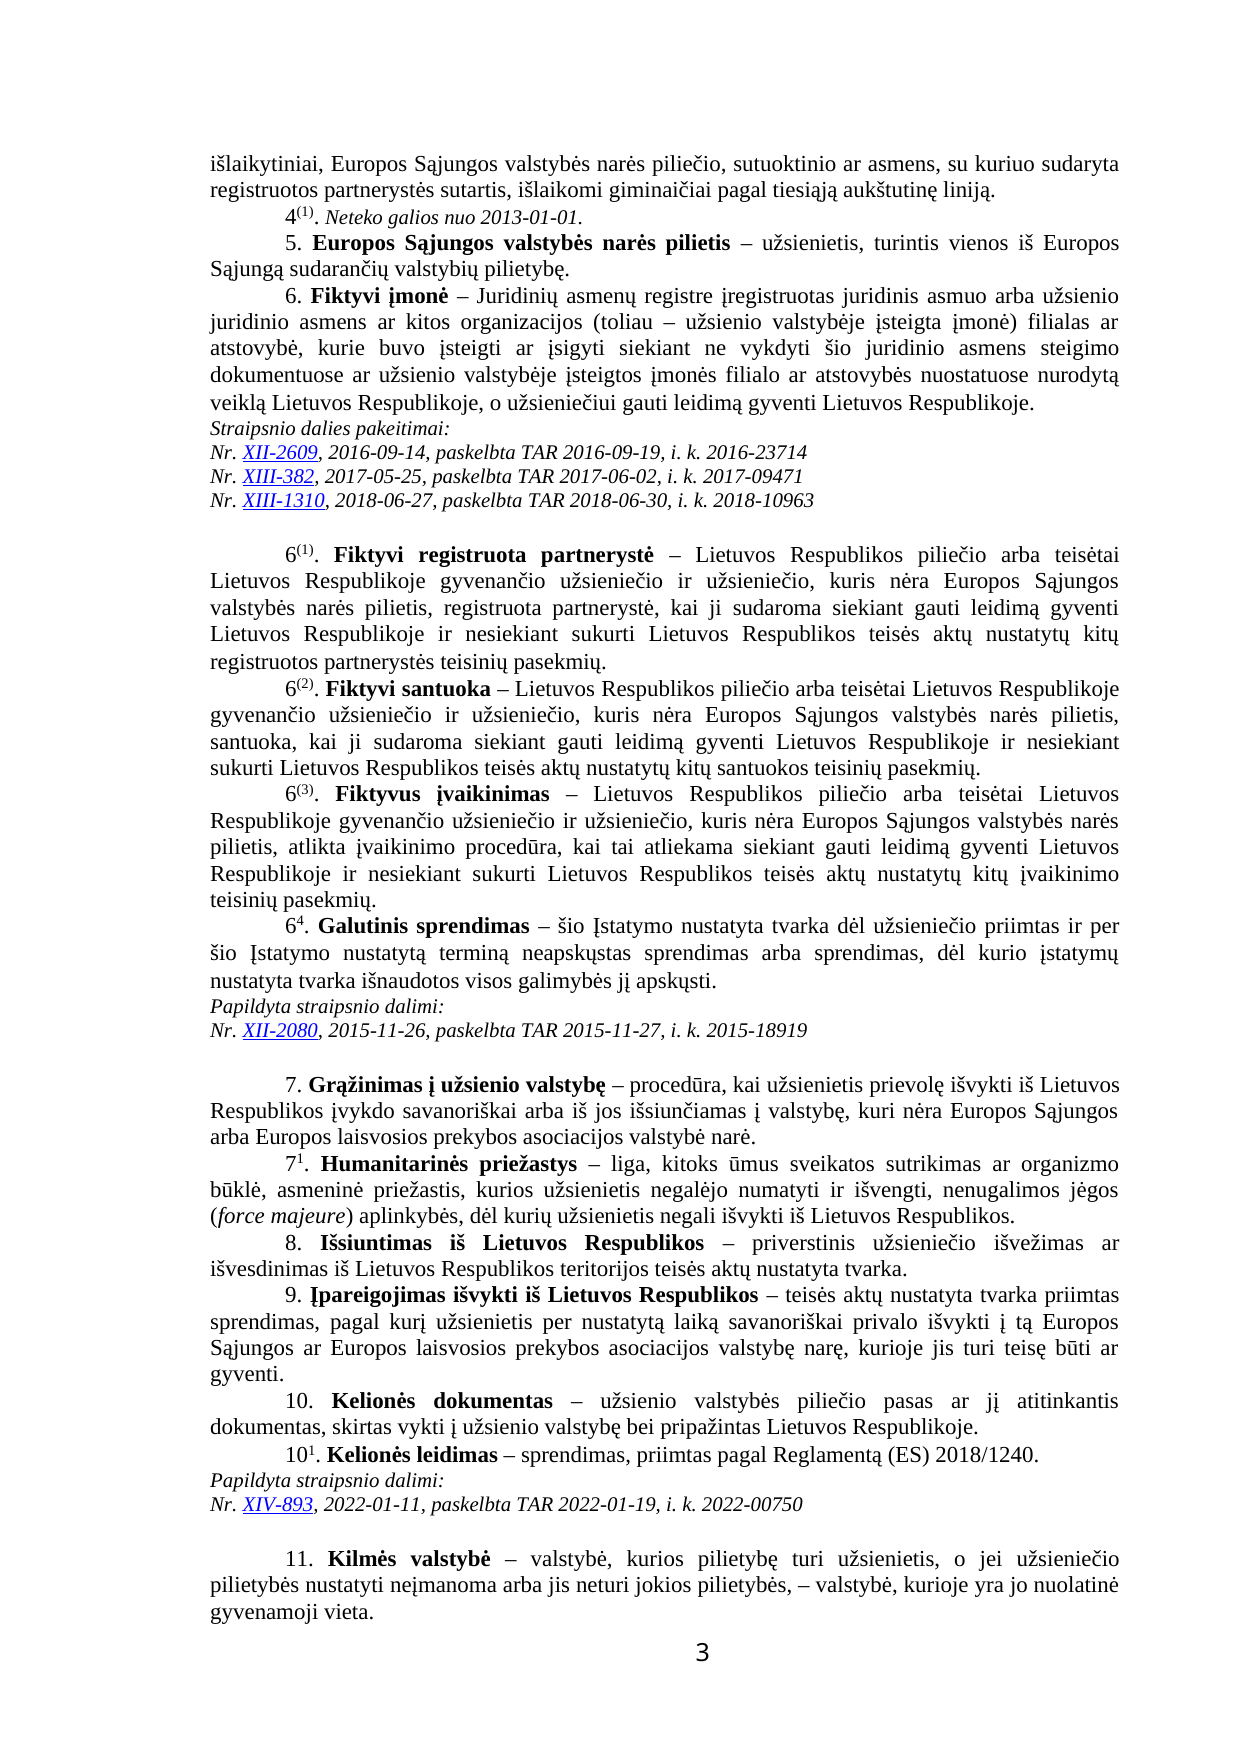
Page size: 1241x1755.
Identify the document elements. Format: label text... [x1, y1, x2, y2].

text 101. Kelionės leidimas – sprendimas, priimtas pagal Reglamentą (ES) 2018/1240. [210, 1439, 1120, 1468]
text 71. Humanitarinės priežastys – liga, kitoks ūmus sveikatos sutrikimas ar organizmo būklė, asmeninė priežastis, kurios užsienietis negalėjo numatyti ir išvengti, nenugalimos jėgos (force majeure) aplinkybės, dėl kurių užsienietis negali išvykti iš Lietuvos Respublikos. [210, 1150, 1120, 1229]
text 9. Įpareigojimas išvykti iš Lietuvos Respublikos – teisės aktų nustatyta tvarka priimtas sprendimas, pagal kurį užsienietis per nustatytą laiką savanoriškai privalo išvykti į tą Europos Sąjungos ar Europos laisvosios prekybos asociacijos valstybę narę, kurioje jis turi teisę būti ar gyventi. [210, 1281, 1120, 1387]
text 6. Fiktyvi įmonė – Juridinių asmenų registre įregistruotas juridinis asmuo arba užsienio juridinio asmens ar kitos organizacijos (toliau – užsienio valstybėje įsteigta įmonė) filialas ar atstovybė, kurie buvo įsteigti ar įsigyti siekiant ne vykdyti šio juridinio asmens steigimo dokumentuose ar užsienio valstybėje įsteigtos įmonės filialo ar atstovybės nuostatuose nurodytą veiklą Lietuvos Respublikoje, o užsieniečiui gauti leidimą gyventi Lietuvos Respublikoje. [210, 282, 1120, 416]
text 10. Kelionės dokumentas – užsienio valstybės piliečio pasas ar jį atitinkantis dokumentas, skirtas vykti į užsienio valstybę bei pripažintas Lietuvos Respublikoje. [210, 1387, 1120, 1439]
text Straipsnio dalies pakeitimai: [210, 416, 1120, 440]
text Papildyta straipsnio dalimi: [210, 1468, 1120, 1492]
text 6(3). Fiktyvus įvaikinimas – Lietuvos Respublikos piliečio arba teisėtai Lietuvos Respublikoje gyvenančio užsieniečio ir užsieniečio, kuris nėra Europos Sąjungos valstybės narės pilietis, atlikta įvaikinimo procedūra, kai tai atliekama siekiant gauti leidimą gyventi Lietuvos Respublikoje ir nesiekiant sukurti Lietuvos Respublikos teisės aktų nustatytų kitų įvaikinimo teisinių pasekmių. [210, 781, 1120, 912]
text išlaikytiniai, Europos Sąjungos valstybės narės piliečio, sutuoktinio ar asmens, su kuriuo sudaryta registruotos partnerystės sutartis, išlaikomi giminaičiai pagal tiesiąją aukštutinę liniją. [210, 150, 1120, 203]
text Nr. XII-2080, 2015-11-26, paskelbta TAR 2015-11-27, i. k. 2015-18919 [210, 1018, 1120, 1042]
text Nr. XIV-893, 2022-01-11, paskelbta TAR 2022-01-19, i. k. 2022-00750 [210, 1492, 1120, 1516]
text 11. Kilmės valstybė – valstybė, kurios pilietybę turi užsienietis, o jei užsieniečio pilietybės nustatyti neįmanoma arba jis neturi jokios pilietybės, – valstybė, kurioje yra jo nuolatinė gyvenamoji vieta. [210, 1545, 1120, 1624]
text 8. Išsiuntimas iš Lietuvos Respublikos – priverstinis užsieniečio išvežimas ar išvesdinimas iš Lietuvos Respublikos teritorijos teisės aktų nustatyta tvarka. [210, 1229, 1120, 1281]
text 5. Europos Sąjungos valstybės narės pilietis – užsienietis, turintis vienos iš Europos Sąjungą sudarančių valstybių pilietybę. [210, 229, 1120, 282]
text Nr. XII-2609, 2016-09-14, paskelbta TAR 2016-09-19, i. k. 2016-23714 [210, 440, 1120, 464]
text Papildyta straipsnio dalimi: [210, 994, 1120, 1018]
text 6(2). Fiktyvi santuoka – Lietuvos Respublikos piliečio arba teisėtai Lietuvos Respublikoje gyvenančio užsieniečio ir užsieniečio, kuris nėra Europos Sąjungos valstybės narės pilietis, santuoka, kai ji sudaroma siekiant gauti leidimą gyventi Lietuvos Respublikoje ir nesiekiant sukurti Lietuvos Respublikos teisės aktų nustatytų kitų santuokos teisinių pasekmių. [210, 675, 1120, 781]
text 4(1). Neteko galios nuo 2013-01-01. [210, 203, 1120, 229]
text 7. Grąžinimas į užsienio valstybę – procedūra, kai užsienietis prievolę išvykti iš Lietuvos Respublikos įvykdo savanoriškai arba iš jos išsiunčiamas į valstybę, kuri nėra Europos Sąjungos arba Europos laisvosios prekybos asociacijos valstybė narė. [210, 1071, 1120, 1150]
text Nr. XIII-382, 2017-05-25, paskelbta TAR 2017-06-02, i. k. 2017-09471 [210, 464, 1120, 488]
text 6(1). Fiktyvi registruota partnerystė – Lietuvos Respublikos piliečio arba teisėtai Lietuvos Respublikoje gyvenančio užsieniečio ir užsieniečio, kuris nėra Europos Sąjungos valstybės narės pilietis, registruota partnerystė, kai ji sudaroma siekiant gauti leidimą gyventi Lietuvos Respublikoje ir nesiekiant sukurti Lietuvos Respublikos teisės aktų nustatytų kitų registruotos partnerystės teisinių pasekmių. [210, 541, 1120, 675]
text 64. Galutinis sprendimas – šio Įstatymo nustatyta tvarka dėl užsieniečio priimtas ir per šio Įstatymo nustatytą terminą neapskųstas sprendimas arba sprendimas, dėl kurio įstatymų nustatyta tvarka išnaudotos visos galimybės jį apskųsti. [210, 912, 1120, 994]
text Nr. XIII-1310, 2018-06-27, paskelbta TAR 2018-06-30, i. k. 2018-10963 [210, 488, 1120, 512]
